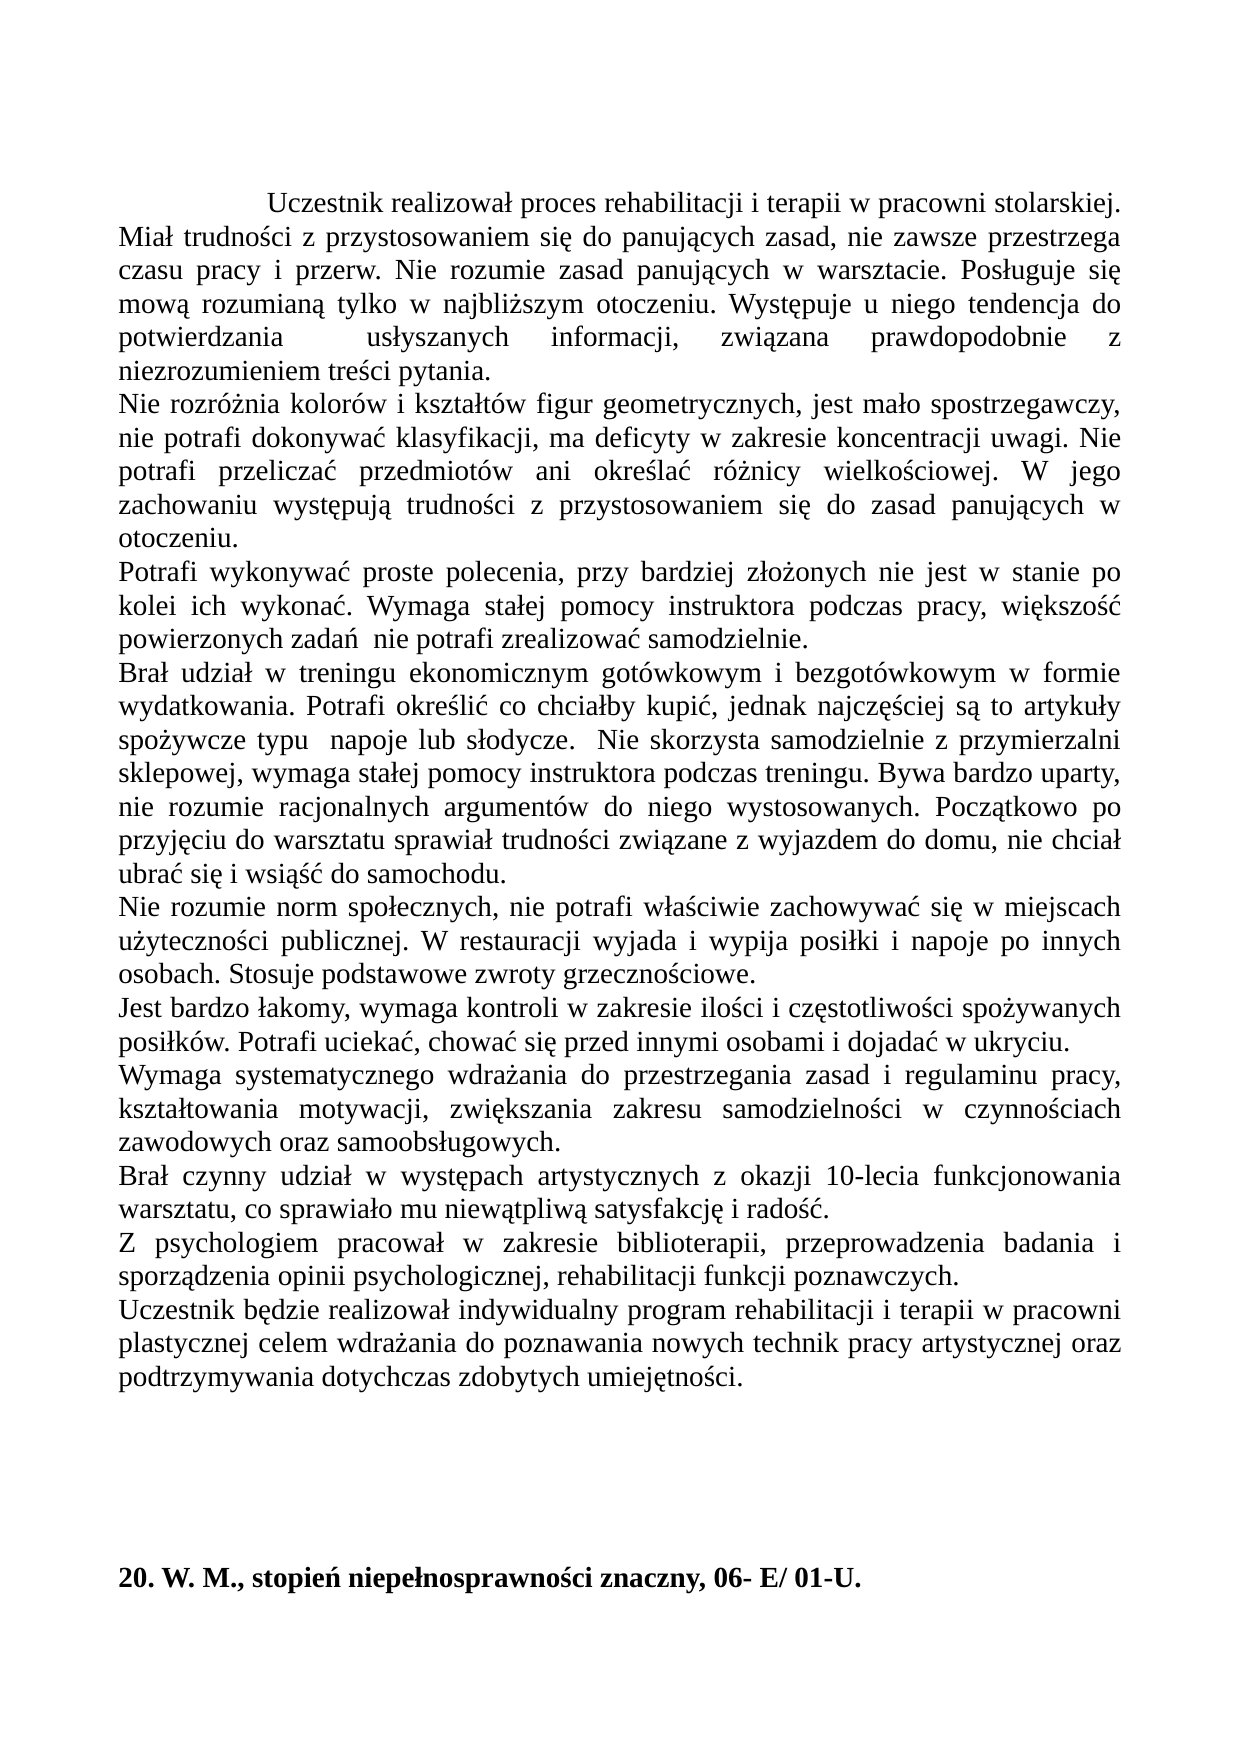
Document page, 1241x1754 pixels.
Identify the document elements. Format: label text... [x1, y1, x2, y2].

text Nie rozróżnia kolorów i kształtów figur geometrycznych, jest mało spostrzegawczy, nie potrafi dokonywać klasyfikacji, ma deficyty w zakresie koncentracji uwagi. Nie potrafi przeliczać przedmiotów ani określać różnicy wielkościowej. W jego zachowaniu występują trudności z przystosowaniem się do zasad panujących w otoczeniu. [118, 386, 1122, 554]
text 20. W. M., stopień niepełnosprawności znaczny, 06- E/ 01-U. [118, 1560, 1122, 1594]
text Potrafi wykonywać proste polecenia, przy bardziej złożonych nie jest w stanie po kolei ich wykonać. Wymaga stałej pomocy instruktora podczas pracy, większość powierzonych zadań nie potrafi zrealizować samodzielnie. [118, 554, 1122, 655]
text Jest bardzo łakomy, wymaga kontroli w zakresie ilości i częstotliwości spożywanych posiłków. Potrafi uciekać, chować się przed innymi osobami i dojadać w ukryciu. [118, 990, 1122, 1057]
text Wymaga systematycznego wdrażania do przestrzegania zasad i regulaminu pracy, kształtowania motywacji, zwiększania zakresu samodzielności w czynnościach zawodowych oraz samoobsługowych. [118, 1057, 1122, 1158]
text Brał czynny udział w występach artystycznych z okazji 10-lecia funkcjonowania warsztatu, co sprawiało mu niewątpliwą satysfakcję i radość. [118, 1158, 1122, 1225]
text Z psychologiem pracował w zakresie biblioterapii, przeprowadzenia badania i sporządzenia opinii psychologicznej, rehabilitacji funkcji poznawczych. [118, 1225, 1122, 1292]
text Nie rozumie norm społecznych, nie potrafi właściwie zachowywać się w miejscach użyteczności publicznej. W restauracji wyjada i wypija posiłki i napoje po innych osobach. Stosuje podstawowe zwroty grzecznościowe. [118, 889, 1122, 990]
text Uczestnik realizował proces rehabilitacji i terapii w pracowni stolarskiej. Miał trudności z przystosowaniem się do panujących zasad, nie zawsze przestrzega czasu pracy i przerw. Nie rozumie zasad panujących w warsztacie. Posługuje się mową rozumianą tylko w najbliższym otoczeniu. Występuje u niego tendencja do potwierdzania usłyszanych informacji, związana prawdopodobnie z niezrozumieniem treści pytania. [118, 185, 1122, 386]
text Uczestnik będzie realizował indywidualny program rehabilitacji i terapii w pracowni plastycznej celem wdrażania do poznawania nowych technik pracy artystycznej oraz podtrzymywania dotychczas zdobytych umiejętności. [118, 1292, 1122, 1393]
text Brał udział w treningu ekonomicznym gotówkowym i bezgotówkowym w formie wydatkowania. Potrafi określić co chciałby kupić, jednak najczęściej są to artykuły spożywcze typu napoje lub słodycze. Nie skorzysta samodzielnie z przymierzalni sklepowej, wymaga stałej pomocy instruktora podczas treningu. Bywa bardzo uparty, nie rozumie racjonalnych argumentów do niego wystosowanych. Początkowo po przyjęciu do warsztatu sprawiał trudności związane z wyjazdem do domu, nie chciał ubrać się i wsiąść do samochodu. [118, 655, 1122, 889]
